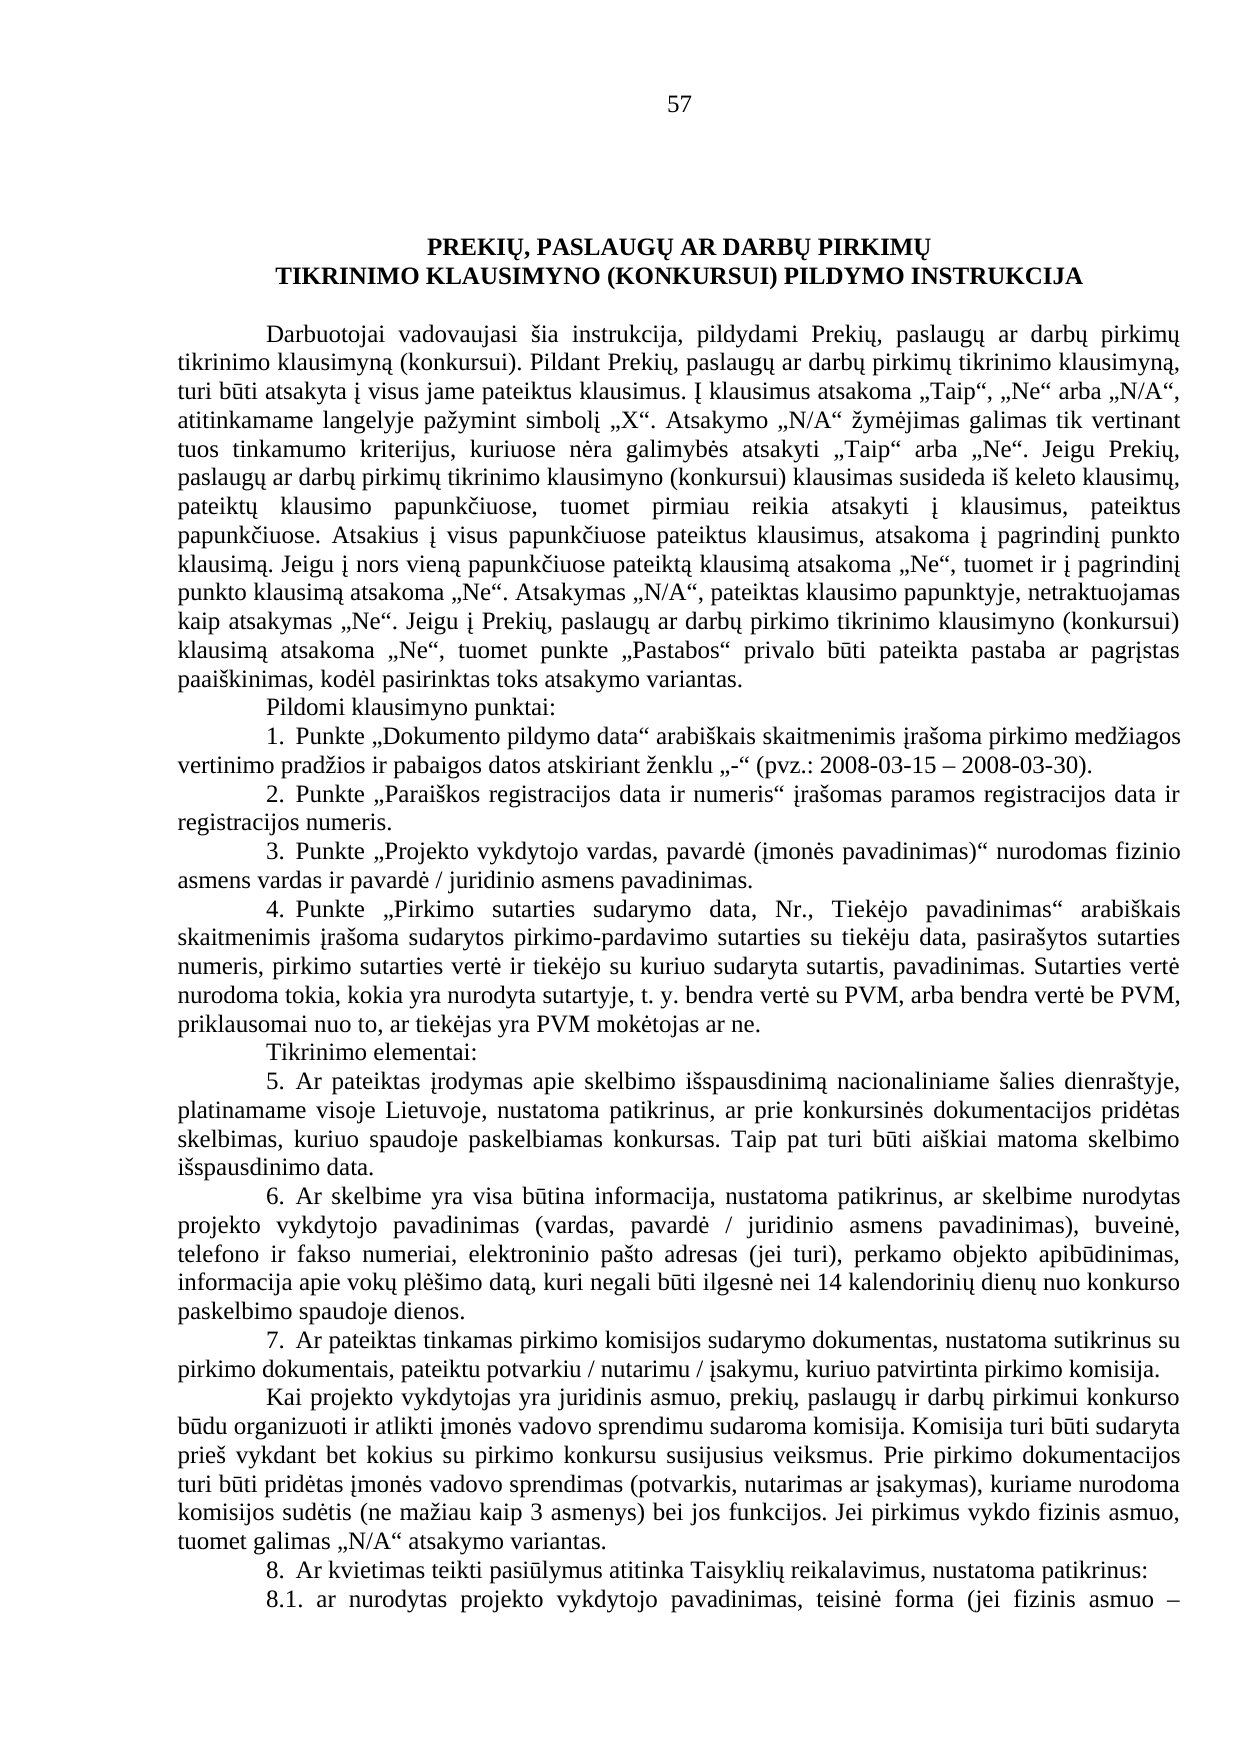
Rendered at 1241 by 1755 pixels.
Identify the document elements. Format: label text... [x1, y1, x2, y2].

text 4. Punkte „Pirkimo sutarties sudarymo data, Nr., Tiekėjo pavadinimas“ arabiškais skaitmenimis įrašoma sudarytos pirkimo-pardavimo sutarties su tiekėju data, pasirašytos sutarties numeris, pirkimo sutarties vertė ir tiekėjo su kuriuo sudaryta sutartis, pavadinimas. Sutarties vertė nurodoma tokia, kokia yra nurodyta sutartyje, t. y. bendra vertė su PVM, arba bendra vertė be PVM, priklausomai nuo to, ar tiekėjas yra PVM mokėtojas ar ne. [177, 894, 1181, 1037]
text 3. Punkte „Projekto vykdytojo vardas, pavardė (įmonės pavadinimas)“ nurodomas fizinio asmens vardas ir pavardė / juridinio asmens pavadinimas. [177, 836, 1181, 894]
text PREKIŲ, PASLAUGŲ AR DARBŲ PIRKIMŲ [177, 232, 1181, 261]
text TIKRINIMO KLAUSIMYNO (KONKURSUI) PILDYMO INSTRUKCIJA [177, 261, 1181, 290]
text Tikrinimo elementai: [177, 1037, 1181, 1066]
text Pildomi klausimyno punktai: [177, 692, 1181, 721]
text 2. Punkte „Paraiškos registracijos data ir numeris“ įrašomas paramos registracijos data ir registracijos numeris. [177, 779, 1181, 836]
text 1. Punkte „Dokumento pildymo data“ arabiškais skaitmenimis įrašoma pirkimo medžiagos vertinimo pradžios ir pabaigos datos atskiriant ženklu „-“ (pvz.: 2008-03-15 – 2008-03-30). [177, 721, 1181, 779]
text 8. Ar kvietimas teikti pasiūlymus atitinka Taisyklių reikalavimus, nustatoma patikrinus: [177, 1555, 1181, 1584]
text Kai projekto vykdytojas yra juridinis asmuo, prekių, paslaugų ir darbų pirkimui konkurso būdu organizuoti ir atlikti įmonės vadovo sprendimu sudaroma komisija. Komisija turi būti sudaryta prieš vykdant bet kokius su pirkimo konkursu susijusius veiksmus. Prie pirkimo dokumentacijos turi būti pridėtas įmonės vadovo sprendimas (potvarkis, nutarimas ar įsakymas), kuriame nurodoma komisijos sudėtis (ne mažiau kaip 3 asmenys) bei jos funkcijos. Jei pirkimus vykdo fizinis asmuo, tuomet galimas „N/A“ atsakymo variantas. [177, 1382, 1181, 1555]
text 6. Ar skelbime yra visa būtina informacija, nustatoma patikrinus, ar skelbime nurodytas projekto vykdytojo pavadinimas (vardas, pavardė / juridinio asmens pavadinimas), buveinė, telefono ir fakso numeriai, elektroninio pašto adresas (jei turi), perkamo objekto apibūdinimas, informacija apie vokų plėšimo datą, kuri negali būti ilgesnė nei 14 kalendorinių dienų nuo konkurso paskelbimo spaudoje dienos. [177, 1181, 1181, 1325]
text 7. Ar pateiktas tinkamas pirkimo komisijos sudarymo dokumentas, nustatoma sutikrinus su pirkimo dokumentais, pateiktu potvarkiu / nutarimu / įsakymu, kuriuo patvirtinta pirkimo komisija. [177, 1325, 1181, 1382]
text 5. Ar pateiktas įrodymas apie skelbimo išspausdinimą nacionaliniame šalies dienraštyje, platinamame visoje Lietuvoje, nustatoma patikrinus, ar prie konkursinės dokumentacijos pridėtas skelbimas, kuriuo spaudoje paskelbiamas konkursas. Taip pat turi būti aiškiai matoma skelbimo išspausdinimo data. [177, 1066, 1181, 1181]
text 8.1. ar nurodytas projekto vykdytojo pavadinimas, teisinė forma (jei fizinis asmuo – [177, 1584, 1181, 1612]
text Darbuotojai vadovaujasi šia instrukcija, pildydami Prekių, paslaugų ar darbų pirkimų tikrinimo klausimyną (konkursui). Pildant Prekių, paslaugų ar darbų pirkimų tikrinimo klausimyną, turi būti atsakyta į visus jame pateiktus klausimus. Į klausimus atsakoma „Taip“, „Ne“ arba „N/A“, atitinkamame langelyje pažymint simbolį „X“. Atsakymo „N/A“ žymėjimas galimas tik vertinant tuos tinkamumo kriterijus, kuriuose nėra galimybės atsakyti „Taip“ arba „Ne“. Jeigu Prekių, paslaugų ar darbų pirkimų tikrinimo klausimyno (konkursui) klausimas susideda iš keleto klausimų, pateiktų klausimo papunkčiuose, tuomet pirmiau reikia atsakyti į klausimus, pateiktus papunkčiuose. Atsakius į visus papunkčiuose pateiktus klausimus, atsakoma į pagrindinį punkto klausimą. Jeigu į nors vieną papunkčiuose pateiktą klausimą atsakoma „Ne“, tuomet ir į pagrindinį punkto klausimą atsakoma „Ne“. Atsakymas „N/A“, pateiktas klausimo papunktyje, netraktuojamas kaip atsakymas „Ne“. Jeigu į Prekių, paslaugų ar darbų pirkimo tikrinimo klausimyno (konkursui) klausimą atsakoma „Ne“, tuomet punkte „Pastabos“ privalo būti pateikta pastaba ar pagrįstas paaiškinimas, kodėl pasirinktas toks atsakymo variantas. [177, 319, 1181, 692]
